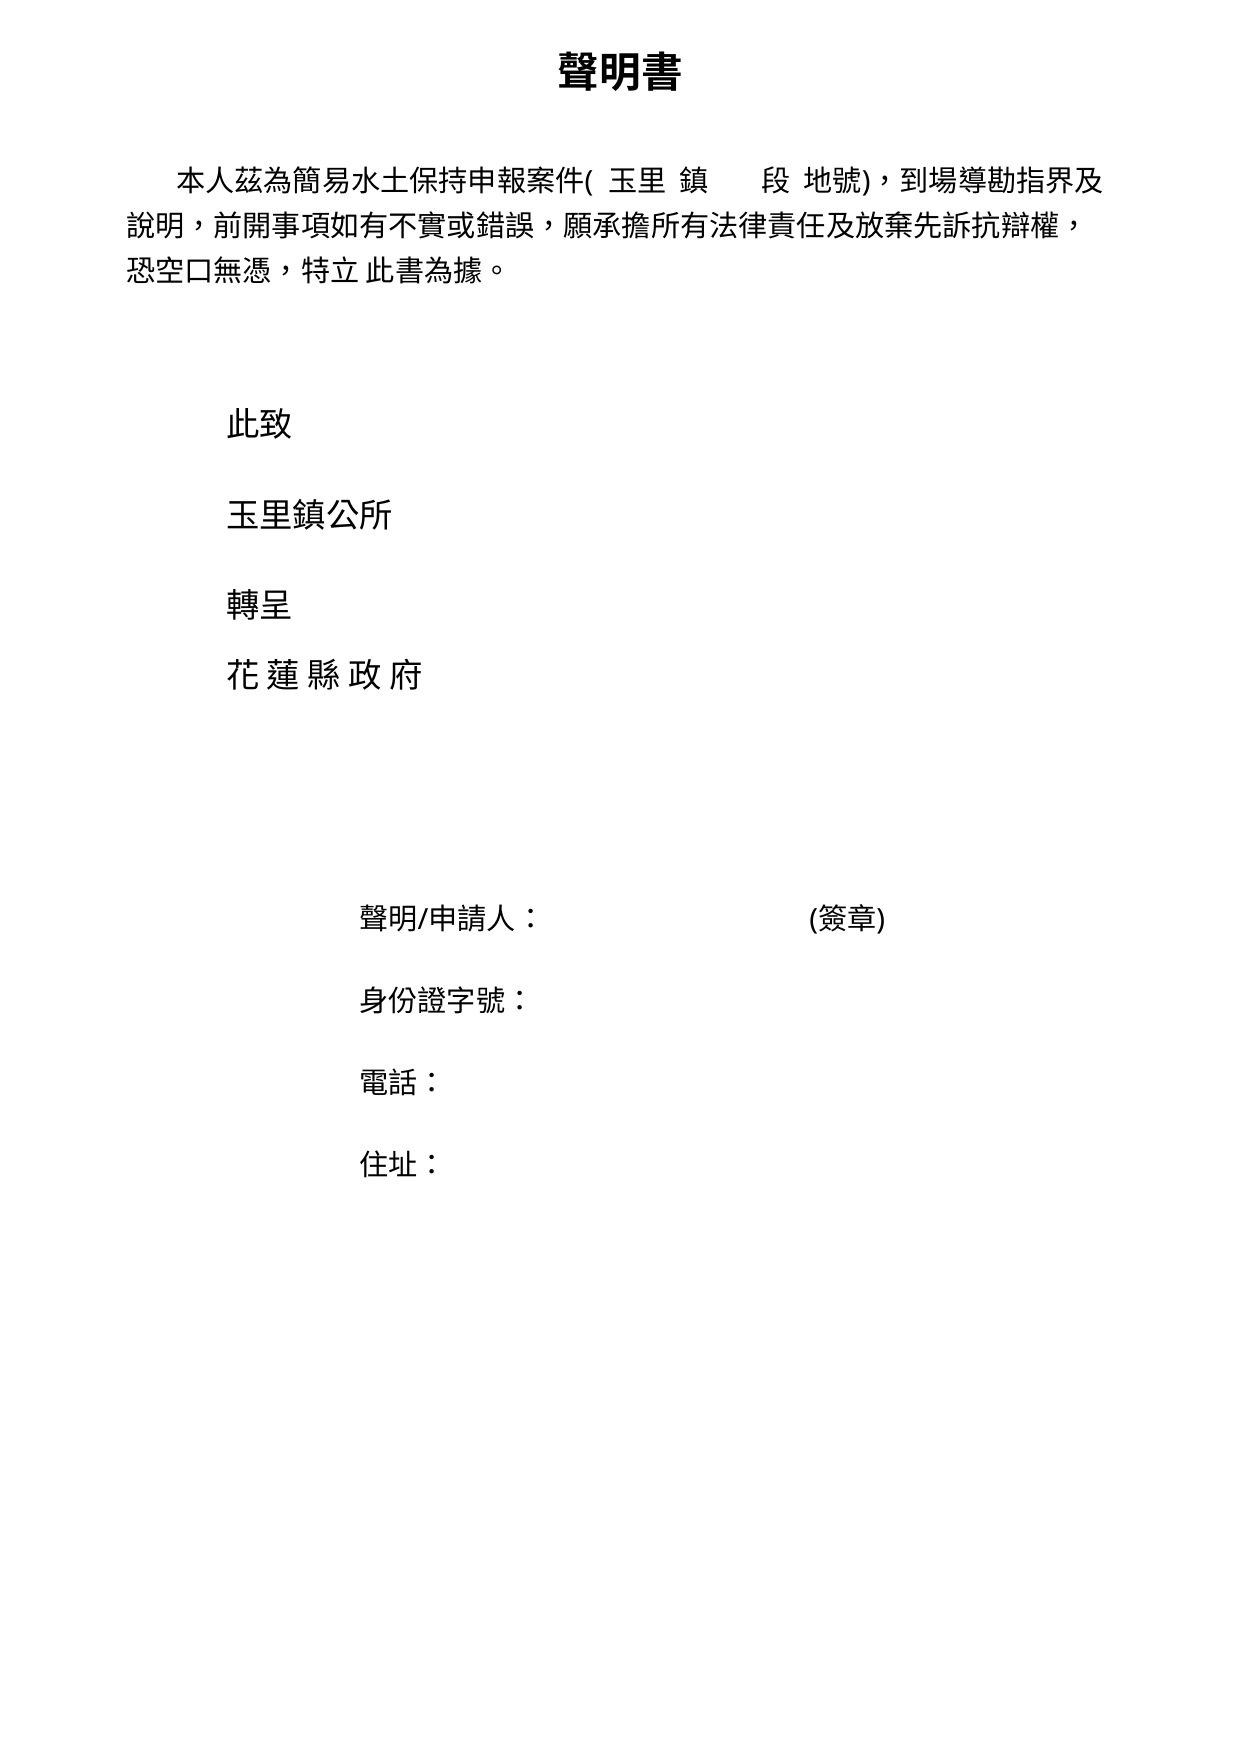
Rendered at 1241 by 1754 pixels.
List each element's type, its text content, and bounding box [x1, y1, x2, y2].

text 本人茲為簡易水土保持申報案件( 玉里 鎮 段 地號)，到場導勘指界及說明，前開事項如有不實或錯誤，願承擔所有法律責任及放棄先訴抗辯權，恐空口無憑，特立 此書為據。 [126, 156, 1114, 292]
text 轉呈 [226, 558, 1014, 648]
text 花 蓮 縣 政 府 [226, 648, 1014, 697]
text 此致 [226, 377, 1014, 467]
text 玉里鎮公所 [226, 467, 1014, 558]
text 電話： [259, 1059, 981, 1102]
text 聲明/申請人： (簽章) [259, 895, 981, 938]
text 聲明書 [59, 39, 1181, 99]
text 身份證字號： [259, 977, 981, 1019]
text 住址： [259, 1141, 981, 1183]
